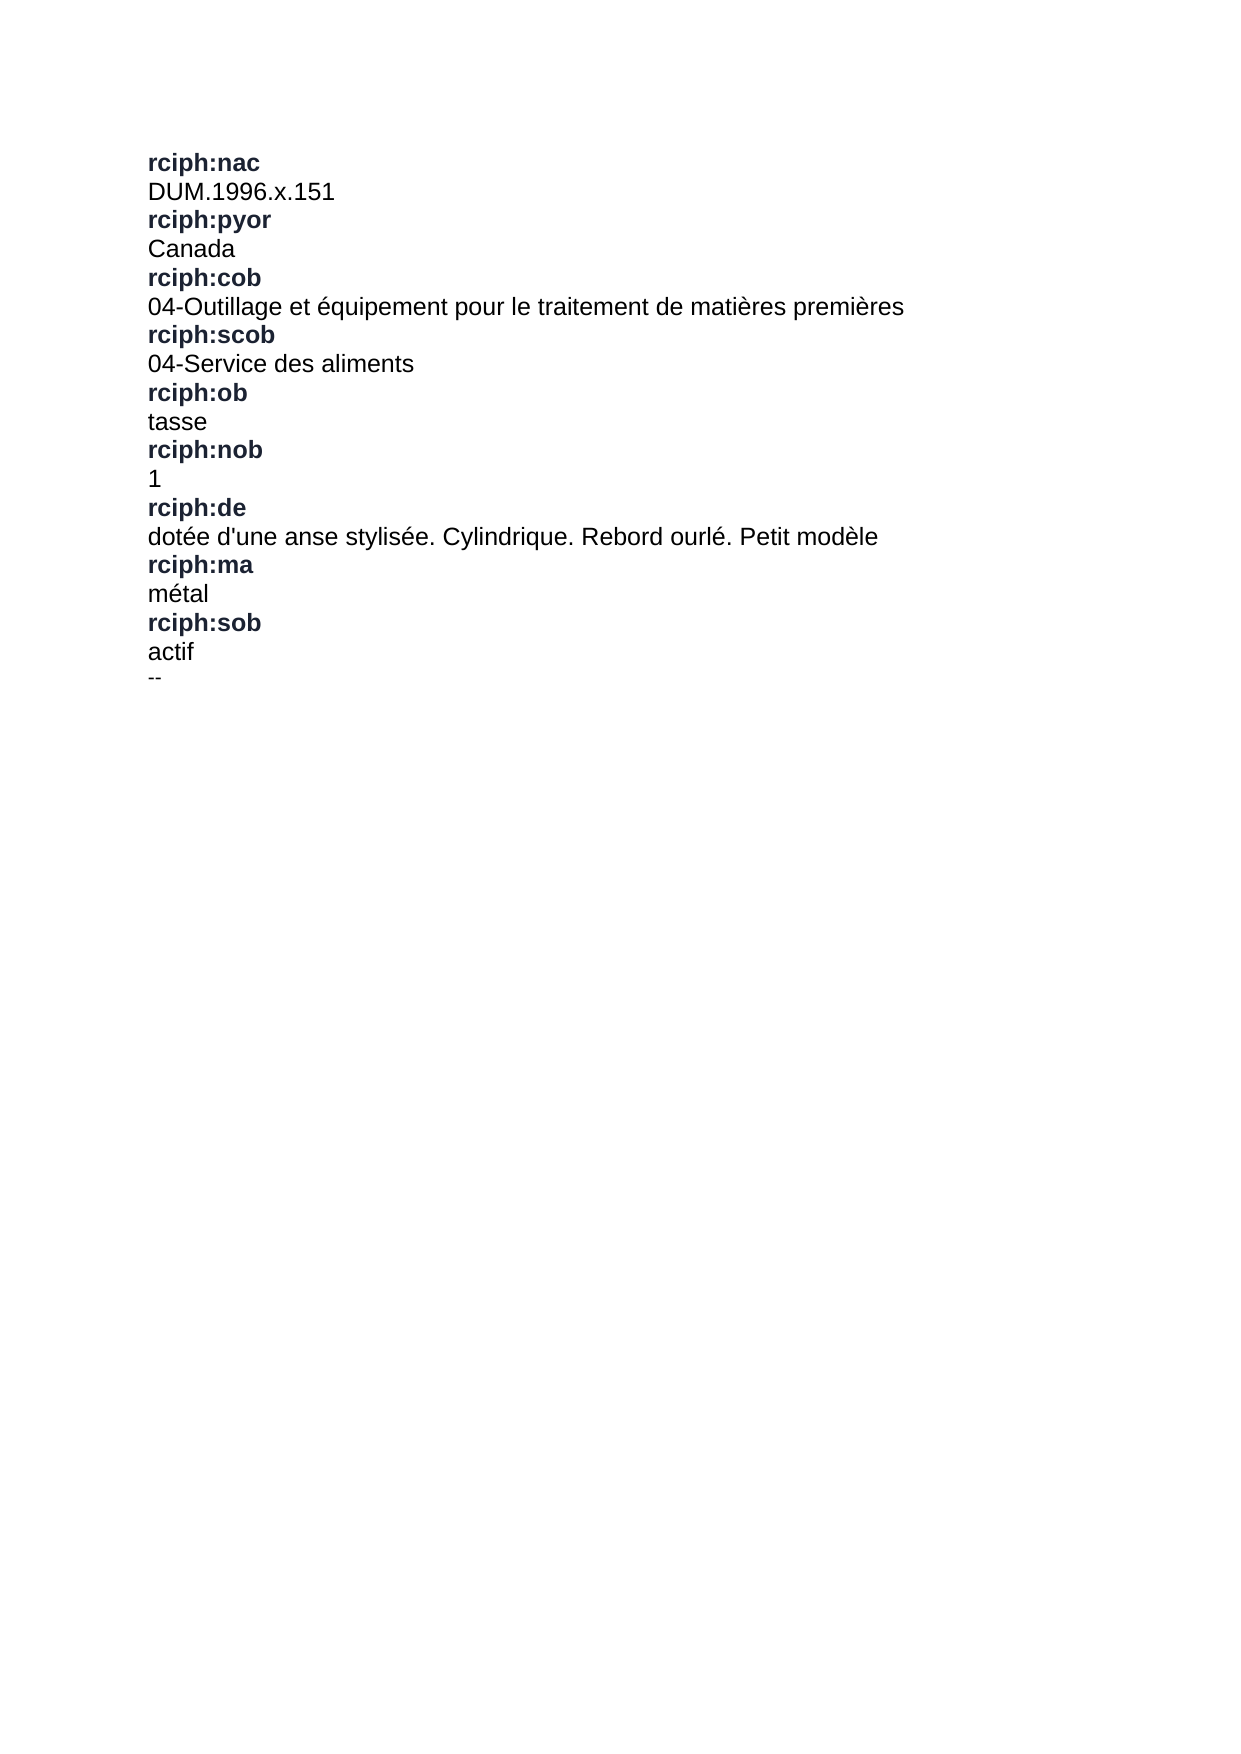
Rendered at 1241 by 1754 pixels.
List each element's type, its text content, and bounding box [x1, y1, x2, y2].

text rciph:nob [148, 435, 1092, 464]
text rciph:sob [148, 608, 1092, 636]
text -- [148, 665, 1092, 689]
text métal [148, 579, 1092, 608]
text rciph:scob [148, 320, 1092, 349]
text DUM.1996.x.151 [148, 176, 1092, 205]
text tasse [148, 406, 1092, 435]
text 04-Service des aliments [148, 349, 1092, 378]
text rciph:nac [148, 148, 1092, 176]
text rciph:pyor [148, 205, 1092, 234]
text actif [148, 636, 1092, 665]
text 04-Outillage et équipement pour le traitement de matières premières [148, 291, 1092, 320]
text rciph:de [148, 493, 1092, 521]
text rciph:ma [148, 550, 1092, 579]
text Canada [148, 234, 1092, 263]
text rciph:cob [148, 263, 1092, 291]
text dotée d'une anse stylisée. Cylindrique. Rebord ourlé. Petit modèle [148, 521, 1092, 550]
text 1 [148, 464, 1092, 493]
text rciph:ob [148, 378, 1092, 406]
